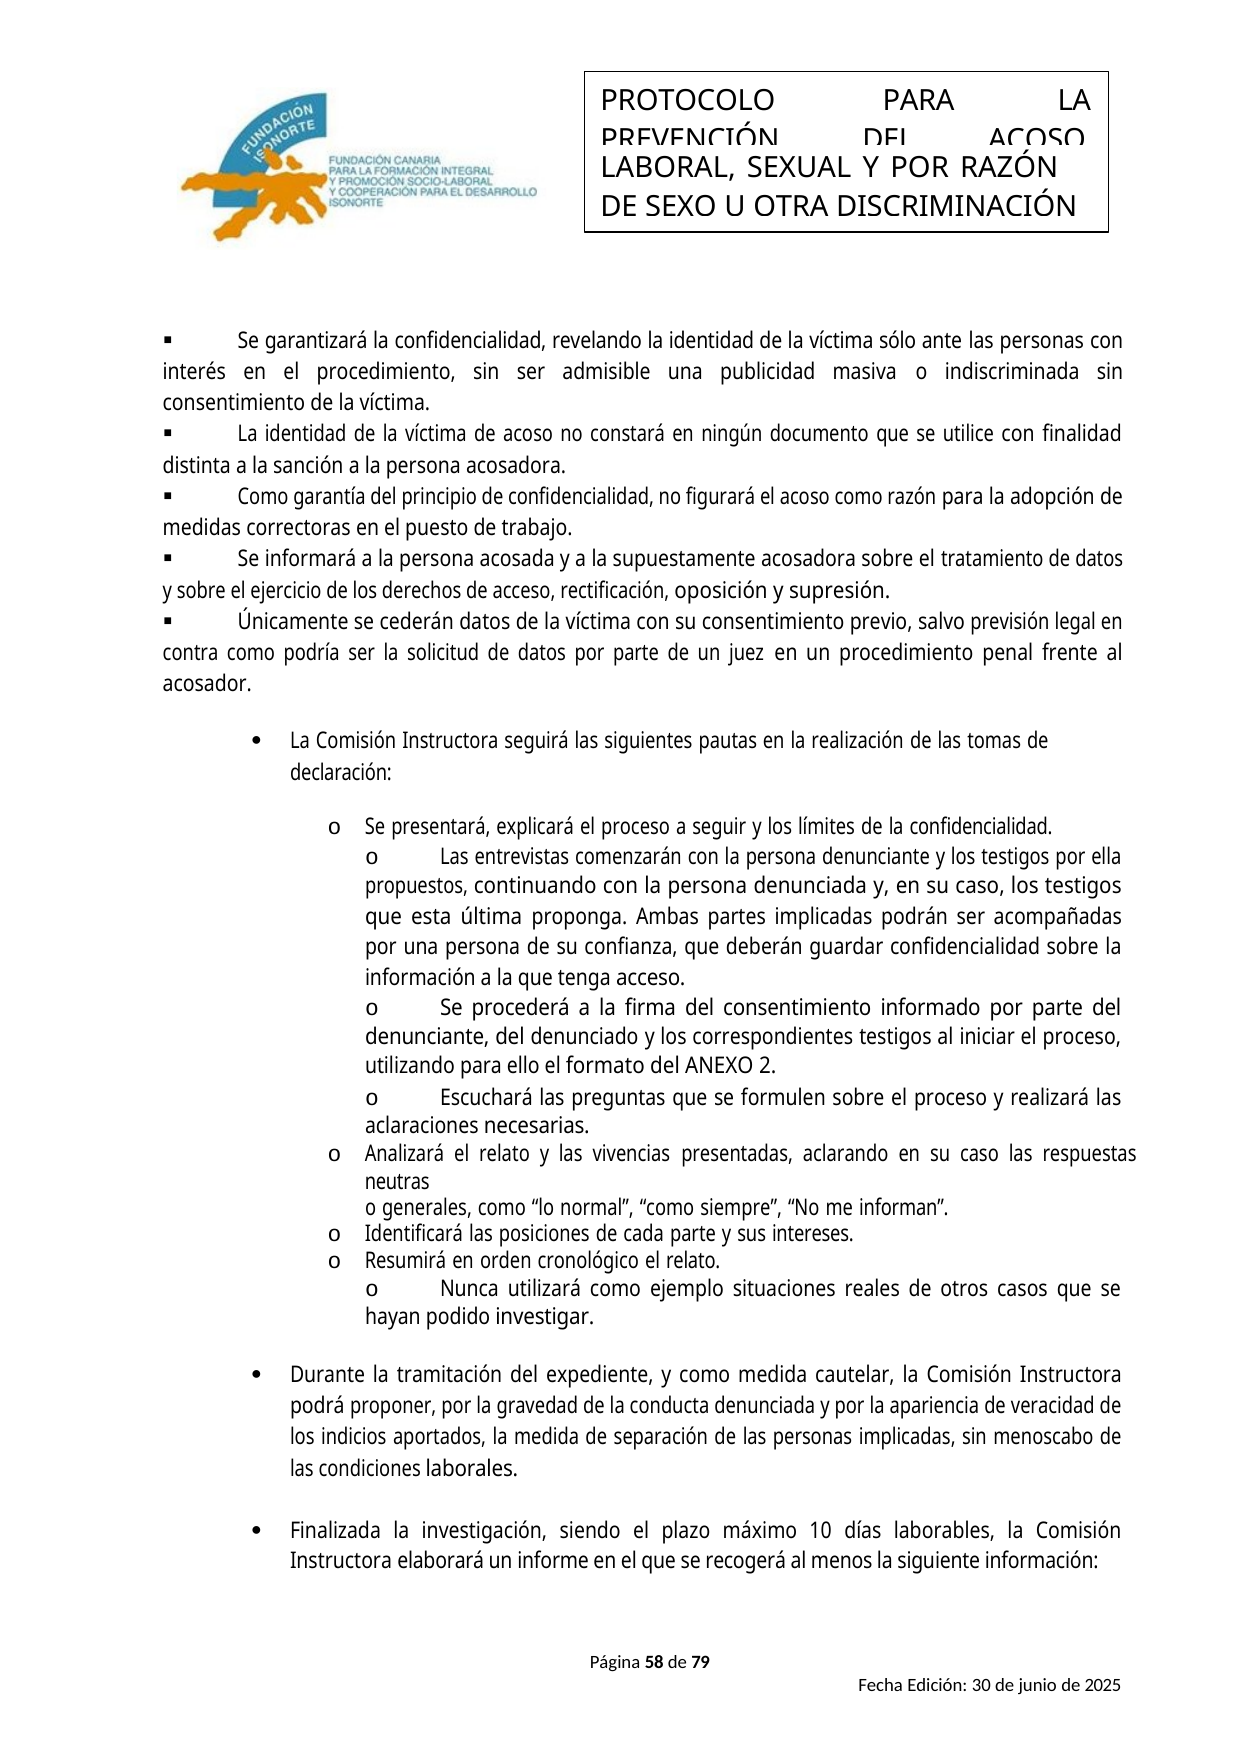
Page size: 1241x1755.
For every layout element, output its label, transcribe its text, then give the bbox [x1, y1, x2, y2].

list Analizará el relato y las vivencias presentadas, aclarando en su caso las respuestas neutras [327, 1140, 1137, 1195]
list La Comisión Instructora seguirá las siguientes pautas en la realización de las tomas de declaración: [252, 724, 1137, 787]
list La identidad de la víctima de acoso no constará en ningún documento que se utilice con finalidad distinta a la sanción a la persona acosadora. [162, 417, 1123, 480]
list Resumirá en orden cronológico el relato. [327, 1247, 1137, 1274]
list Identificará las posiciones de cada parte y sus intereses. [327, 1220, 1137, 1247]
list Se presentará, explicará el proceso a seguir y los límites de la confidencialidad. [327, 813, 1137, 840]
text o generales, como “lo normal”, “como siempre”, “No me informan”. [365, 1195, 1137, 1220]
list Durante la tramitación del expediente, y como medida cautelar, la Comisión Instructora podrá proponer, por la gravedad de la conducta denunciada y por la apariencia de veracidad de los indicios aportados, la medida de separación de las personas implicadas, sin menoscabo de las condiciones laborales. [252, 1358, 1123, 1483]
list Se informará a la persona acosada y a la supuestamente acosadora sobre el tratamiento de datos y sobre el ejercicio de los derechos de acceso, rectificación, oposición y supresión. [162, 542, 1123, 605]
list Se garantizará la confidencialidad, revelando la identidad de la víctima sólo ante las personas con interés en el procedimiento, sin ser admisible una publicidad masiva o indiscriminada sin consentimiento de la víctima. [162, 324, 1123, 417]
list Se procederá a la firma del consentimiento informado por parte del denunciante, del denunciado y los correspondientes testigos al iniciar el proceso, utilizando para ello el formato del ANEXO 2. [365, 992, 1122, 1081]
list Nunca utilizará como ejemplo situaciones reales de otros casos que se hayan podido investigar. [365, 1274, 1122, 1331]
list Únicamente se cederán datos de la víctima con su consentimiento previo, salvo previsión legal en contra como podría ser la solicitud de datos por parte de un juez en un procedimiento penal frente al acosador. [162, 605, 1123, 699]
list Las entrevistas comenzarán con la persona denunciante y los testigos por ella propuestos, continuando con la persona denunciada y, en su caso, los testigos que esta última proponga. Ambas partes implicadas podrán ser acompañadas por una persona de su confianza, que deberán guardar confidencialidad sobre la información a la que tenga acceso. [365, 840, 1123, 992]
list Escuchará las preguntas que se formulen sobre el proceso y realizará las aclaraciones necesarias. [365, 1082, 1122, 1140]
list Como garantía del principio de confidencialidad, no figurará el acoso como razón para la adopción de medidas correctoras en el puesto de trabajo. [162, 480, 1123, 542]
list Finalizada la investigación, siendo el plazo máximo 10 días laborables, la Comisión Instructora elaborará un informe en el que se recogerá al menos la siguiente información: [252, 1514, 1123, 1575]
